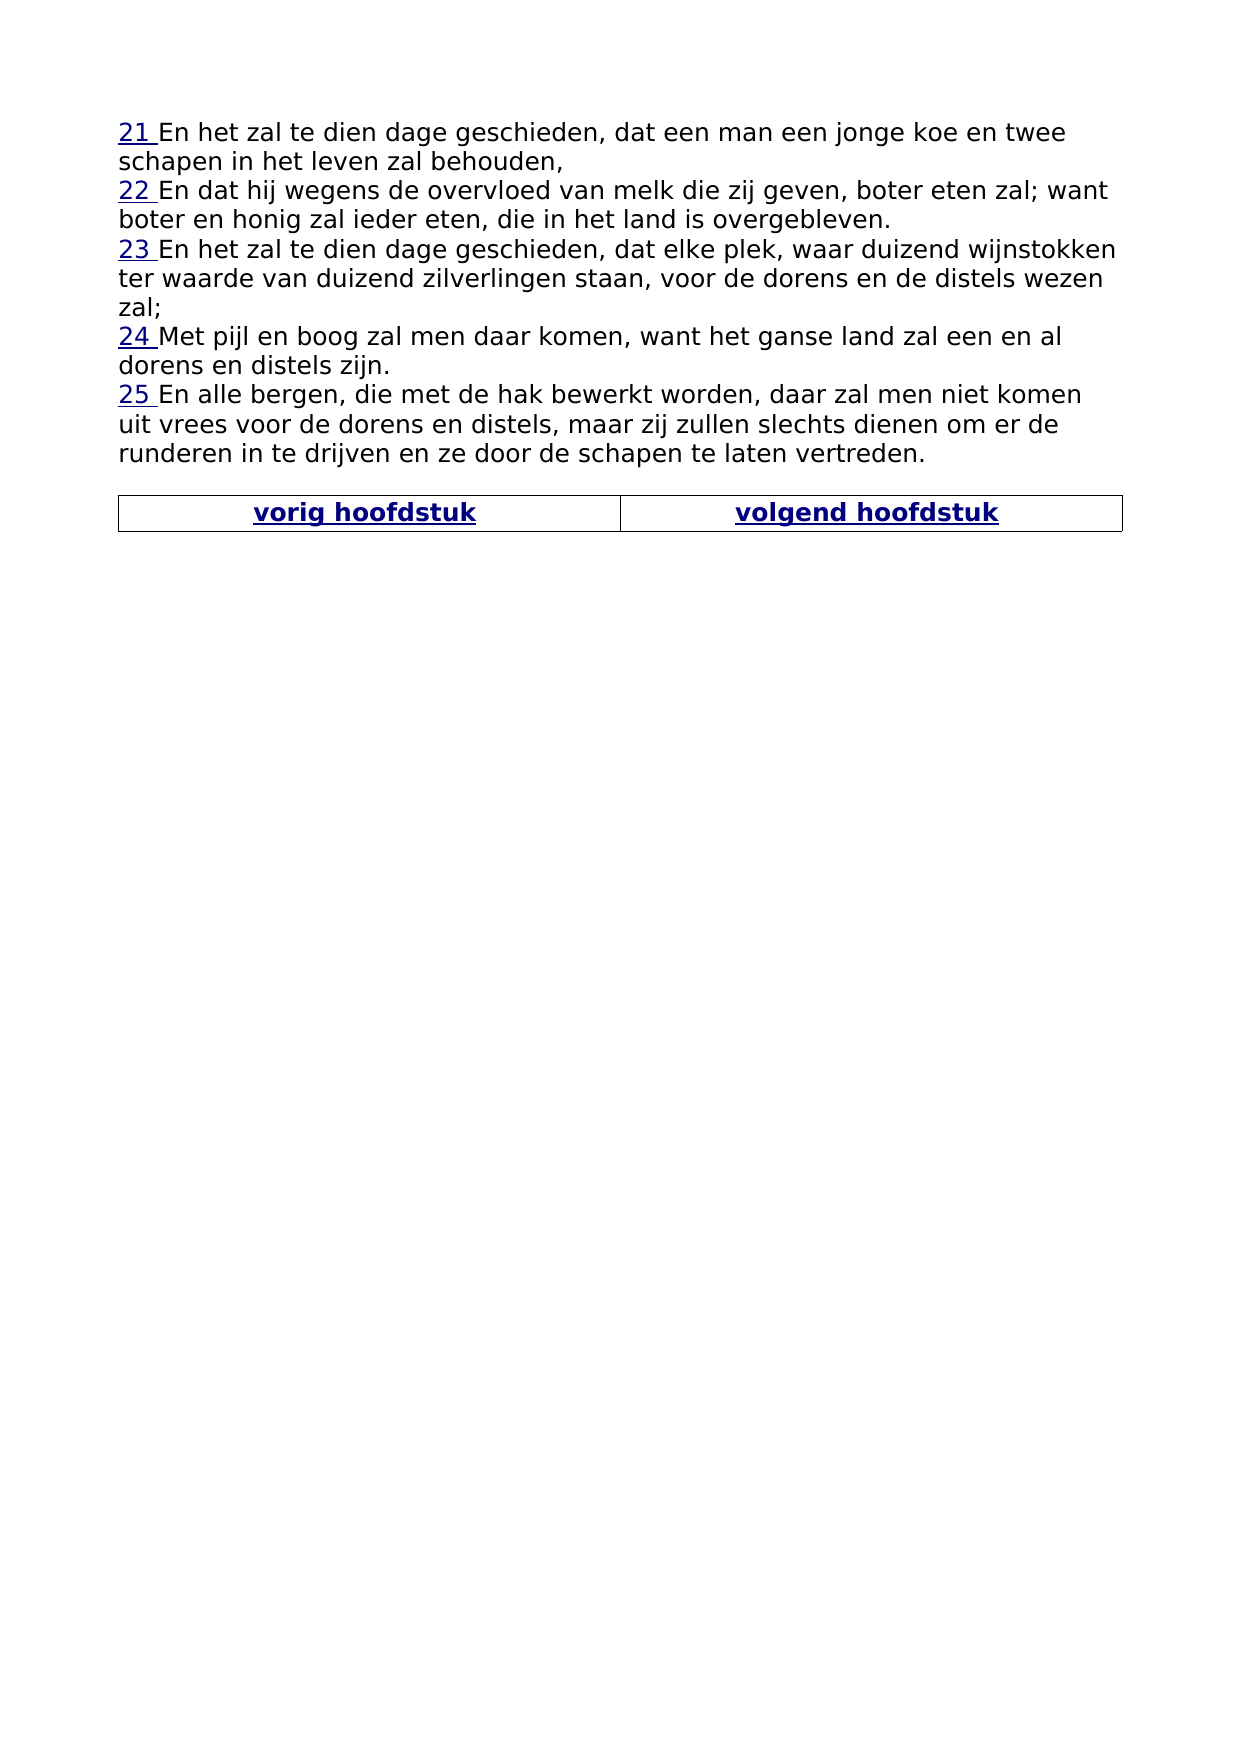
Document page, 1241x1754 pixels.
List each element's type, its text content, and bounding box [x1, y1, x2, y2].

text 21 En het zal te dien dage geschieden, dat een man een jonge koe en twee schapen in het leven zal behouden, 22 En dat hij wegens de overvloed van melk die zij geven, boter eten zal; want boter en honig zal ieder eten, die in het land is overgebleven. 23 En het zal te dien dage geschieden, dat elke plek, waar duizend wijnstokken ter waarde van duizend zilverlingen staan, voor de dorens en de distels wezen zal; 24 Met pijl en boog zal men daar komen, want het ganse land zal een en al dorens en distels zijn. 25 En alle bergen, die met de hak bewerkt worden, daar zal men niet komen uit vrees voor de dorens en distels, maar zij zullen slechts dienen om er de runderen in te drijven en ze door de schapen te laten vertreden. [118, 118, 1122, 468]
table_header volgend hoofdstuk [621, 496, 1122, 531]
table_header vorig hoofdstuk [119, 496, 620, 531]
